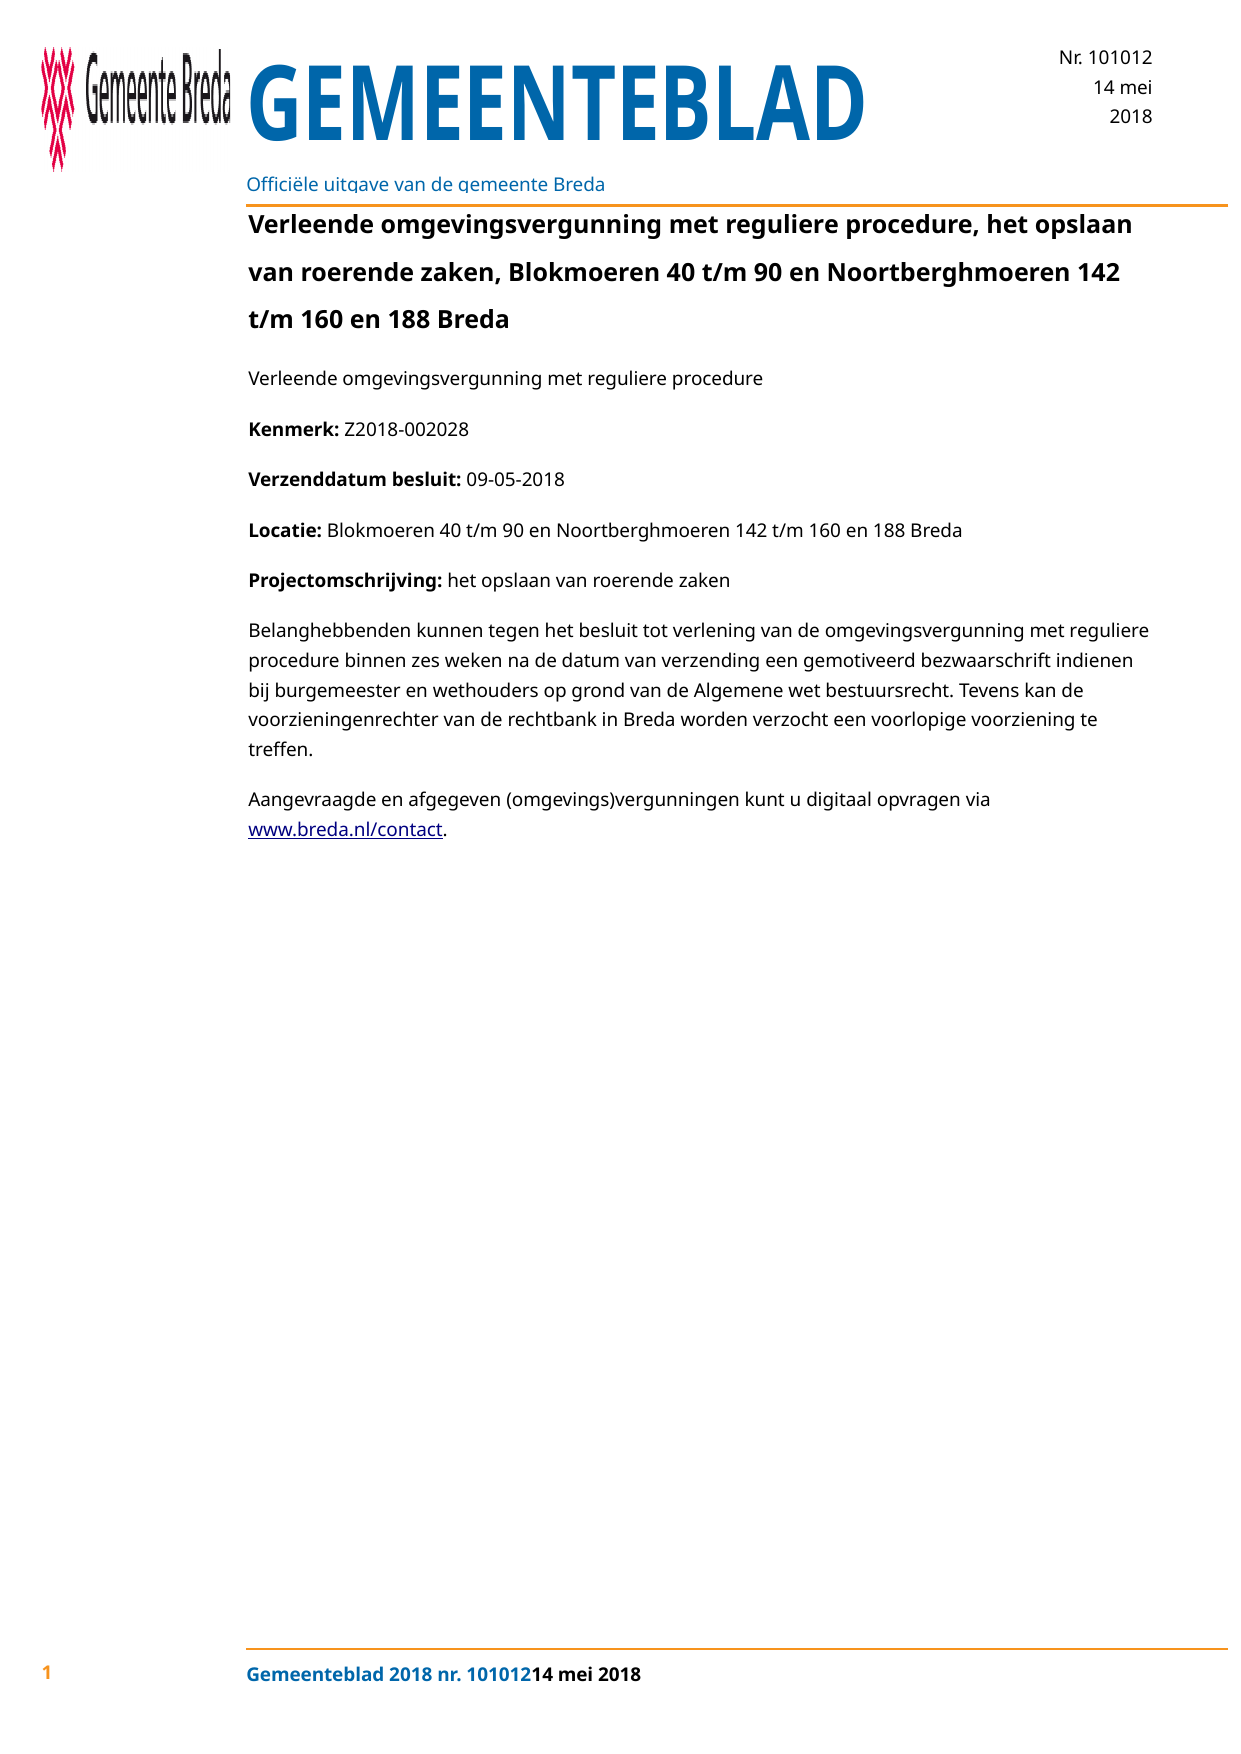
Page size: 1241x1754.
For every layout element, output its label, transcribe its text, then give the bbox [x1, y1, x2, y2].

text Kenmerk: Z2018-002028 [248, 416, 1152, 442]
picture [41, 47, 231, 172]
text Verzenddatum besluit: 09-05-2018 [248, 466, 1152, 492]
text Verleende omgevingsvergunning met reguliere procedure, het opslaan van roerende zaken, Blokmoeren 40 t/m 90 en Noortberghmoeren 142 t/m 160 en 188 Breda [248, 207, 1152, 336]
text Aangevraagde en afgegeven (omgevings)vergunningen kunt u digitaal opvragen via www.breda.nl/contact. [248, 786, 1152, 842]
text Belanghebbenden kunnen tegen het besluit tot verlening van de omgevingsvergunning met reguliere procedure binnen zes weken na de datum van verzending een gemotiveerd bezwaarschrift indienen bij burgemeester en wethouders op grond van de Algemene wet bestuursrecht. Tevens kan de voorzieningenrechter van de rechtbank in Breda worden verzocht een voorlopige voorziening te treffen. [248, 618, 1152, 762]
text Locatie: Blokmoeren 40 t/m 90 en Noortberghmoeren 142 t/m 160 en 188 Breda [248, 517, 1152, 542]
text Verleende omgevingsvergunning met reguliere procedure [248, 366, 1152, 391]
text Projectomschrijving: het opslaan van roerende zaken [248, 567, 1152, 593]
